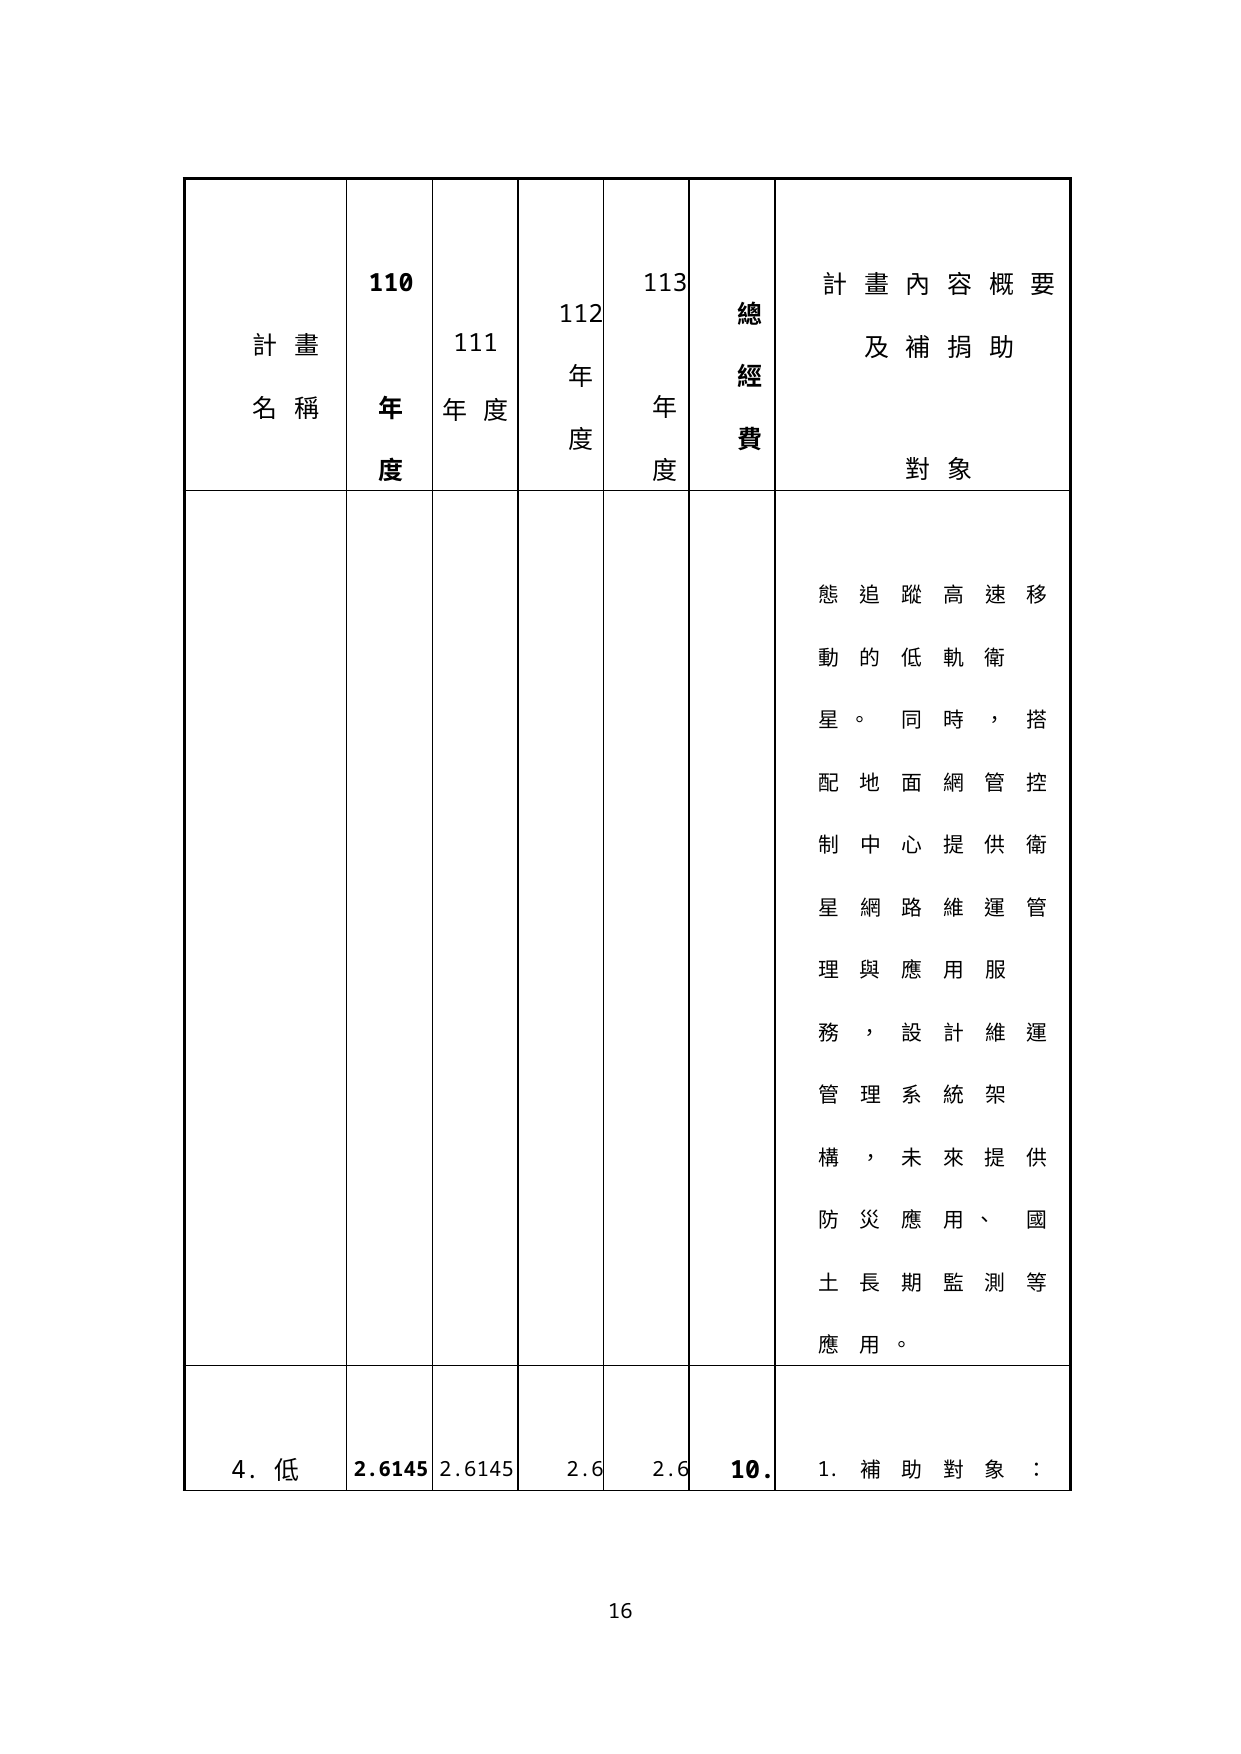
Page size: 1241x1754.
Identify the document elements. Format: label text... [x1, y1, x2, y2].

table_cell [186, 491, 346, 1365]
table_cell 2.6145 [433, 1366, 517, 1490]
table_cell 態追蹤高速移動的低軌衛星。同時，搭配地面網管控制中心提供衛星網路維運管理與應用服務，設計維運管理系統架構，未來提供防災應用、國土長期監測等應用。 [776, 491, 1069, 1365]
table_cell 2.6 [519, 1366, 603, 1490]
table_header 112 年度 [519, 180, 603, 489]
table_cell 2.6 [604, 1366, 688, 1490]
table_header 113 年度 [604, 180, 688, 489]
table_header 計畫名稱 [186, 180, 346, 489]
table_header 110 年度 [347, 180, 432, 489]
table_cell [519, 491, 603, 1365]
table_cell 2.6145 [347, 1366, 432, 1490]
table_cell [433, 491, 517, 1365]
table_cell 10. [690, 1366, 774, 1490]
table_header 計畫內容概要及補捐助 對象 [776, 180, 1069, 489]
table_cell 1.補助對象： [776, 1366, 1069, 1490]
table_cell [604, 491, 688, 1365]
table_header 總經費 [690, 180, 774, 489]
table_cell [690, 491, 774, 1365]
table_header 111 年度 [433, 180, 517, 489]
table_cell 4.低 [186, 1366, 346, 1490]
table_cell [347, 491, 432, 1365]
